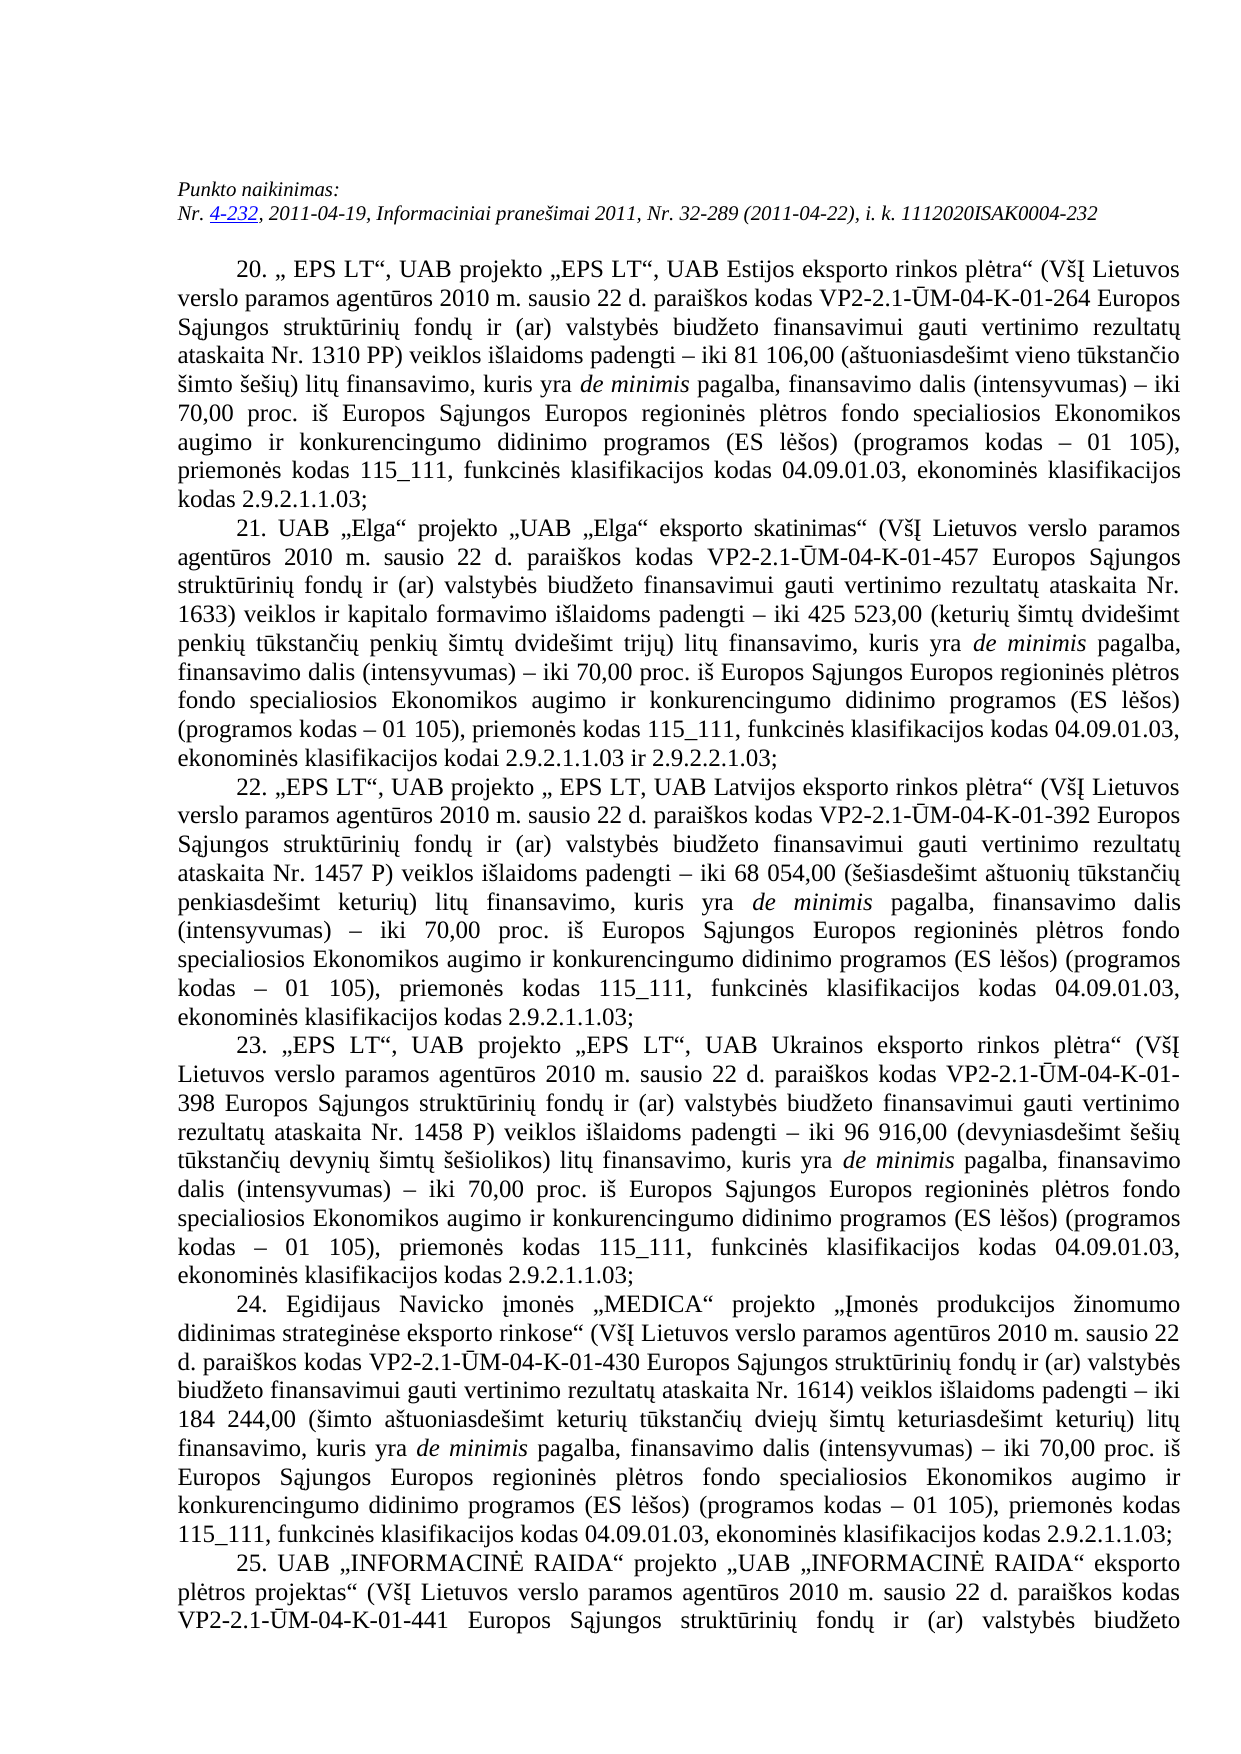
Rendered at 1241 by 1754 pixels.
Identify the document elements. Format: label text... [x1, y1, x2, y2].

text 21. UAB „Elga“ projekto „UAB „Elga“ eksporto skatinimas“ (VšĮ Lietuvos verslo paramos agentūros 2010 m. sausio 22 d. paraiškos kodas VP2-2.1-ŪM-04-K-01-457 Europos Sąjungos struktūrinių fondų ir (ar) valstybės biudžeto finansavimui gauti vertinimo rezultatų ataskaita Nr. 1633) veiklos ir kapitalo formavimo išlaidoms padengti – iki 425 523,00 (keturių šimtų dvidešimt penkių tūkstančių penkių šimtų dvidešimt trijų) litų finansavimo, kuris yra de minimis pagalba, finansavimo dalis (intensyvumas) – iki 70,00 proc. iš Europos Sąjungos Europos regioninės plėtros fondo specialiosios Ekonomikos augimo ir konkurencingumo didinimo programos (ES lėšos) (programos kodas – 01 105), priemonės kodas 115_111, funkcinės klasifikacijos kodas 04.09.01.03, ekonominės klasifikacijos kodai 2.9.2.1.1.03 ir 2.9.2.2.1.03; [177, 513, 1181, 772]
text 23. „EPS LT“, UAB projekto „EPS LT“, UAB Ukrainos eksporto rinkos plėtra“ (VšĮ Lietuvos verslo paramos agentūros 2010 m. sausio 22 d. paraiškos kodas VP2-2.1-ŪM-04-K-01-398 Europos Sąjungos struktūrinių fondų ir (ar) valstybės biudžeto finansavimui gauti vertinimo rezultatų ataskaita Nr. 1458 P) veiklos išlaidoms padengti – iki 96 916,00 (devyniasdešimt šešių tūkstančių devynių šimtų šešiolikos) litų finansavimo, kuris yra de minimis pagalba, finansavimo dalis (intensyvumas) – iki 70,00 proc. iš Europos Sąjungos Europos regioninės plėtros fondo specialiosios Ekonomikos augimo ir konkurencingumo didinimo programos (ES lėšos) (programos kodas – 01 105), priemonės kodas 115_111, funkcinės klasifikacijos kodas 04.09.01.03, ekonominės klasifikacijos kodas 2.9.2.1.1.03; [177, 1030, 1181, 1289]
text Nr. 4-232, 2011-04-19, Informaciniai pranešimai 2011, Nr. 32-289 (2011-04-22), i. k. 1112020ISAK0004-232 [177, 201, 1181, 225]
text Punkto naikinimas: [177, 177, 1181, 201]
text 20. „ EPS LT“, UAB projekto „EPS LT“, UAB Estijos eksporto rinkos plėtra“ (VšĮ Lietuvos verslo paramos agentūros 2010 m. sausio 22 d. paraiškos kodas VP2-2.1-ŪM-04-K-01-264 Europos Sąjungos struktūrinių fondų ir (ar) valstybės biudžeto finansavimui gauti vertinimo rezultatų ataskaita Nr. 1310 PP) veiklos išlaidoms padengti – iki 81 106,00 (aštuoniasdešimt vieno tūkstančio šimto šešių) litų finansavimo, kuris yra de minimis pagalba, finansavimo dalis (intensyvumas) – iki 70,00 proc. iš Europos Sąjungos Europos regioninės plėtros fondo specialiosios Ekonomikos augimo ir konkurencingumo didinimo programos (ES lėšos) (programos kodas – 01 105), priemonės kodas 115_111, funkcinės klasifikacijos kodas 04.09.01.03, ekonominės klasifikacijos kodas 2.9.2.1.1.03; [177, 254, 1181, 513]
text 22. „EPS LT“, UAB projekto „ EPS LT, UAB Latvijos eksporto rinkos plėtra“ (VšĮ Lietuvos verslo paramos agentūros 2010 m. sausio 22 d. paraiškos kodas VP2-2.1-ŪM-04-K-01-392 Europos Sąjungos struktūrinių fondų ir (ar) valstybės biudžeto finansavimui gauti vertinimo rezultatų ataskaita Nr. 1457 P) veiklos išlaidoms padengti – iki 68 054,00 (šešiasdešimt aštuonių tūkstančių penkiasdešimt keturių) litų finansavimo, kuris yra de minimis pagalba, finansavimo dalis (intensyvumas) – iki 70,00 proc. iš Europos Sąjungos Europos regioninės plėtros fondo specialiosios Ekonomikos augimo ir konkurencingumo didinimo programos (ES lėšos) (programos kodas – 01 105), priemonės kodas 115_111, funkcinės klasifikacijos kodas 04.09.01.03, ekonominės klasifikacijos kodas 2.9.2.1.1.03; [177, 772, 1181, 1030]
text 25. UAB „INFORMACINĖ RAIDA“ projekto „UAB „INFORMACINĖ RAIDA“ eksporto plėtros projektas“ (VšĮ Lietuvos verslo paramos agentūros 2010 m. sausio 22 d. paraiškos kodas VP2-2.1-ŪM-04-K-01-441 Europos Sąjungos struktūrinių fondų ir (ar) valstybės biudžeto [177, 1548, 1181, 1634]
text 24. Egidijaus Navicko įmonės „MEDICA“ projekto „Įmonės produkcijos žinomumo didinimas strateginėse eksporto rinkose“ (VšĮ Lietuvos verslo paramos agentūros 2010 m. sausio 22 d. paraiškos kodas VP2-2.1-ŪM-04-K-01-430 Europos Sąjungos struktūrinių fondų ir (ar) valstybės biudžeto finansavimui gauti vertinimo rezultatų ataskaita Nr. 1614) veiklos išlaidoms padengti – iki 184 244,00 (šimto aštuoniasdešimt keturių tūkstančių dviejų šimtų keturiasdešimt keturių) litų finansavimo, kuris yra de minimis pagalba, finansavimo dalis (intensyvumas) – iki 70,00 proc. iš Europos Sąjungos Europos regioninės plėtros fondo specialiosios Ekonomikos augimo ir konkurencingumo didinimo programos (ES lėšos) (programos kodas – 01 105), priemonės kodas 115_111, funkcinės klasifikacijos kodas 04.09.01.03, ekonominės klasifikacijos kodas 2.9.2.1.1.03; [177, 1289, 1181, 1548]
